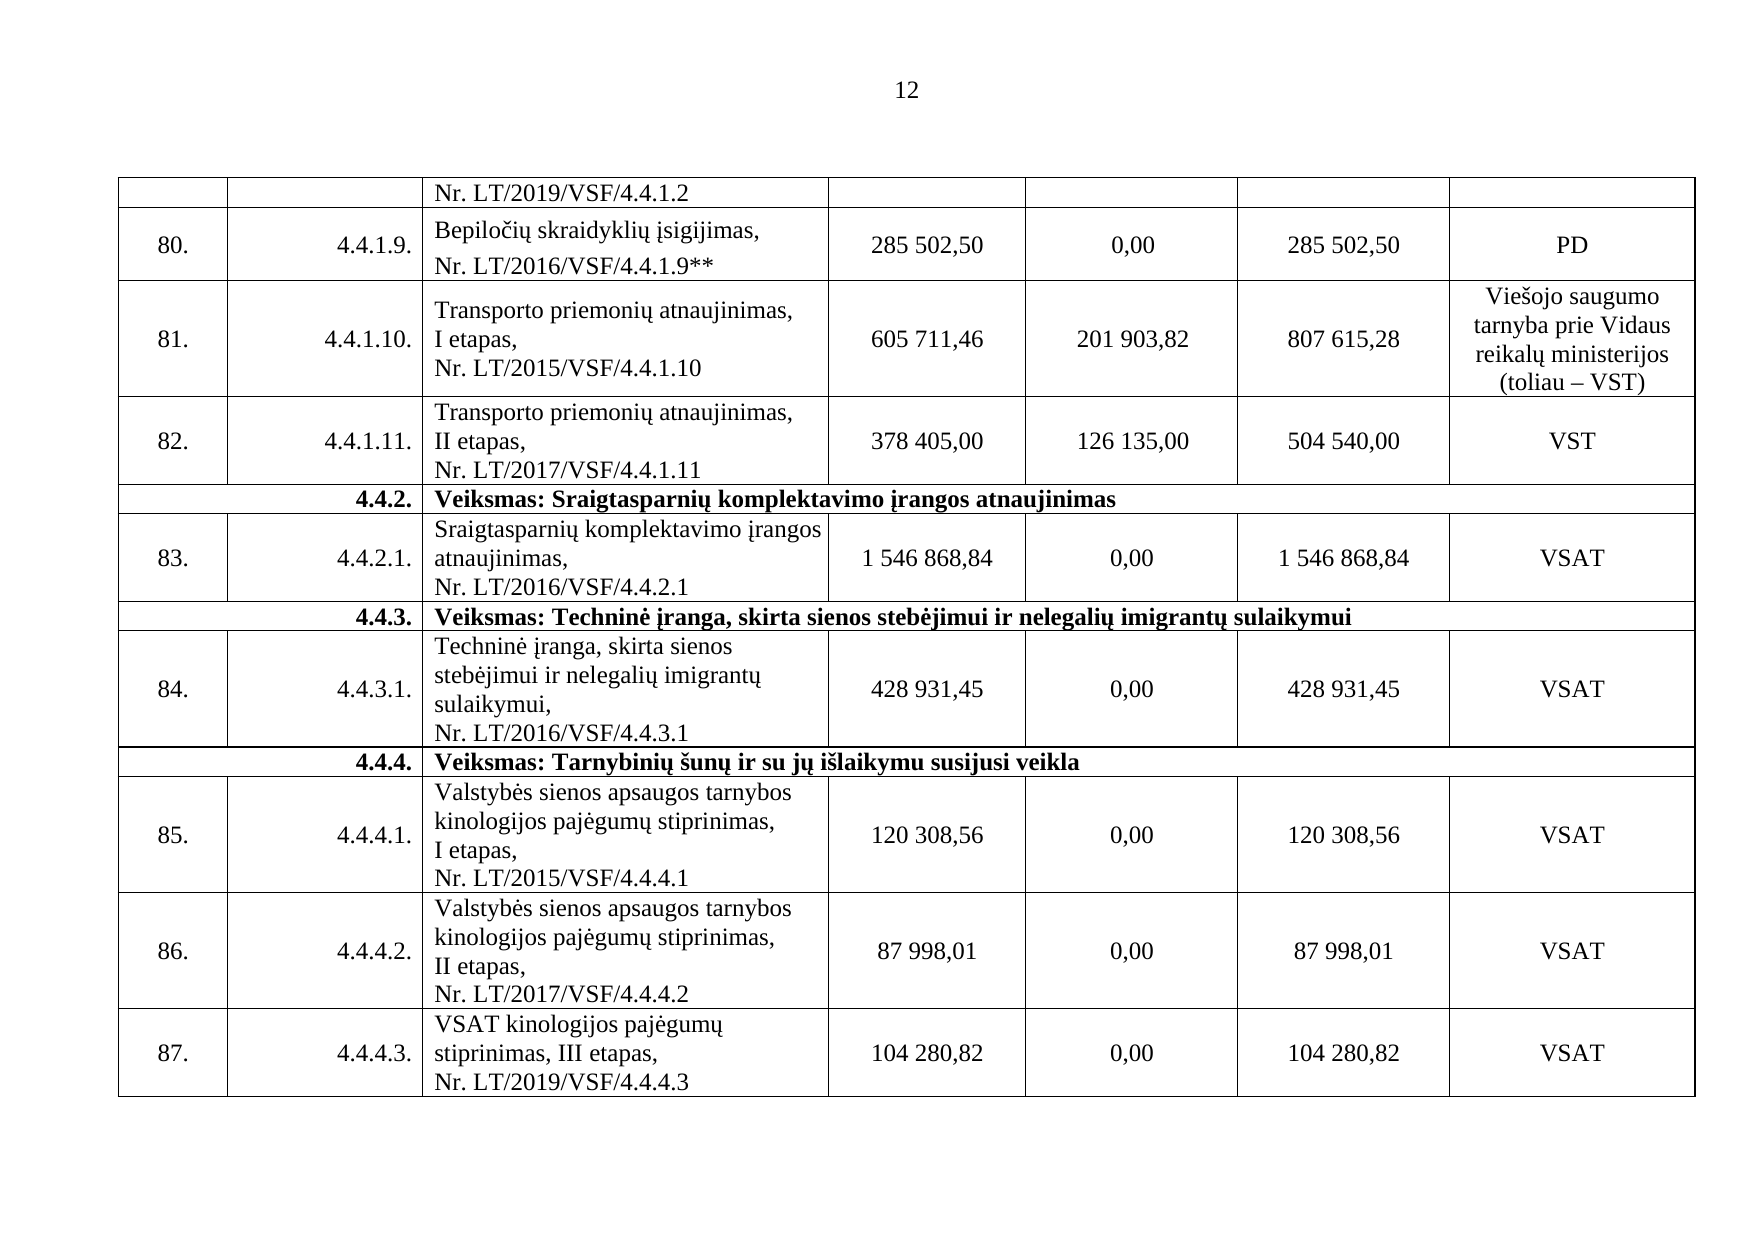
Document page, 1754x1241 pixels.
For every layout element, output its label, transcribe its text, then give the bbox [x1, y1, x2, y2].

table_cell VSAT [1450, 777, 1694, 892]
table_cell 4.4.4.2. [228, 893, 422, 1008]
table_cell [1238, 178, 1449, 207]
table_cell 4.4.4. [119, 748, 422, 776]
table_cell 0,00 [1026, 208, 1237, 280]
table_cell 84. [119, 631, 227, 746]
table_cell VSAT [1450, 893, 1694, 1008]
table_cell [1026, 178, 1237, 207]
table_cell 4.4.4.3. [228, 1009, 422, 1096]
table_cell 81. [119, 281, 227, 396]
table_cell Techninė įranga, skirta sienos stebėjimui ir nelegalių imigrantų sulaikymui, Nr. LT/2016/VSF/4.4.3.1 [423, 631, 828, 746]
table_cell Transporto priemonių atnaujinimas, I etapas, Nr. LT/2015/VSF/4.4.1.10 [423, 281, 828, 396]
table_cell VSAT [1450, 514, 1694, 601]
table_cell 4.4.2.1. [228, 514, 422, 601]
table_cell VSAT [1450, 631, 1694, 746]
table_cell Veiksmas: Techninė įranga, skirta sienos stebėjimui ir nelegalių imigrantų sulaikymui [423, 602, 1694, 630]
table_cell 104 280,82 [1238, 1009, 1449, 1096]
table_cell 87 998,01 [829, 893, 1025, 1008]
table_cell 4.4.1.9. [228, 208, 422, 280]
table_cell [228, 178, 422, 207]
table_cell 85. [119, 777, 227, 892]
table_cell 83. [119, 514, 227, 601]
table_cell [1450, 178, 1694, 207]
table_cell 1 546 868,84 [829, 514, 1025, 601]
table_cell Sraigtasparnių komplektavimo įrangos atnaujinimas, Nr. LT/2016/VSF/4.4.2.1 [423, 514, 828, 601]
table_cell 86. [119, 893, 227, 1008]
table_cell 4.4.1.10. [228, 281, 422, 396]
table_cell 0,00 [1026, 514, 1237, 601]
table_cell Nr. LT/2019/VSF/4.4.1.2 [423, 178, 828, 207]
table_cell 201 903,82 [1026, 281, 1237, 396]
table_cell 285 502,50 [829, 208, 1025, 280]
table_cell Bepiločių skraidyklių įsigijimas, Nr. LT/2016/VSF/4.4.1.9** [423, 208, 828, 280]
table_cell 605 711,46 [829, 281, 1025, 396]
table_cell Veiksmas: Sraigtasparnių komplektavimo įrangos atnaujinimas [423, 485, 1694, 513]
table_cell Valstybės sienos apsaugos tarnybos kinologijos pajėgumų stiprinimas, II etapas, Nr. LT/2017/VSF/4.4.4.2 [423, 893, 828, 1008]
table_cell 504 540,00 [1238, 397, 1449, 483]
table_cell 120 308,56 [1238, 777, 1449, 892]
table_cell 4.4.1.11. [228, 397, 422, 483]
table_cell 120 308,56 [829, 777, 1025, 892]
table_cell 87 998,01 [1238, 893, 1449, 1008]
table_cell 0,00 [1026, 893, 1237, 1008]
table_cell 80. [119, 208, 227, 280]
table_cell 87. [119, 1009, 227, 1096]
table_cell 4.4.3.1. [228, 631, 422, 746]
table_cell VST [1450, 397, 1694, 483]
table_cell 0,00 [1026, 631, 1237, 746]
table_cell Transporto priemonių atnaujinimas, II etapas, Nr. LT/2017/VSF/4.4.1.11 [423, 397, 828, 483]
table_cell 807 615,28 [1238, 281, 1449, 396]
table_cell [119, 178, 227, 207]
table_cell VSAT kinologijos pajėgumų stiprinimas, III etapas, Nr. LT/2019/VSF/4.4.4.3 [423, 1009, 828, 1096]
table_cell 378 405,00 [829, 397, 1025, 483]
table_cell Viešojo saugumo tarnyba prie Vidaus reikalų ministerijos (toliau – VST) [1450, 281, 1694, 396]
table_cell 4.4.4.1. [228, 777, 422, 892]
table_cell 1 546 868,84 [1238, 514, 1449, 601]
table_cell Veiksmas: Tarnybinių šunų ir su jų išlaikymu susijusi veikla [423, 748, 1694, 776]
table_cell Valstybės sienos apsaugos tarnybos kinologijos pajėgumų stiprinimas, I etapas, Nr. LT/2015/VSF/4.4.4.1 [423, 777, 828, 892]
table_cell [829, 178, 1025, 207]
table_cell 126 135,00 [1026, 397, 1237, 483]
table_cell 4.4.3. [119, 602, 422, 630]
table_cell PD [1450, 208, 1694, 280]
table_cell 104 280,82 [829, 1009, 1025, 1096]
table_cell 428 931,45 [829, 631, 1025, 746]
table_cell 4.4.2. [119, 485, 422, 513]
table_cell 0,00 [1026, 777, 1237, 892]
table_cell 285 502,50 [1238, 208, 1449, 280]
table_cell 0,00 [1026, 1009, 1237, 1096]
table_cell 82. [119, 397, 227, 483]
table_cell 428 931,45 [1238, 631, 1449, 746]
table_cell VSAT [1450, 1009, 1694, 1096]
